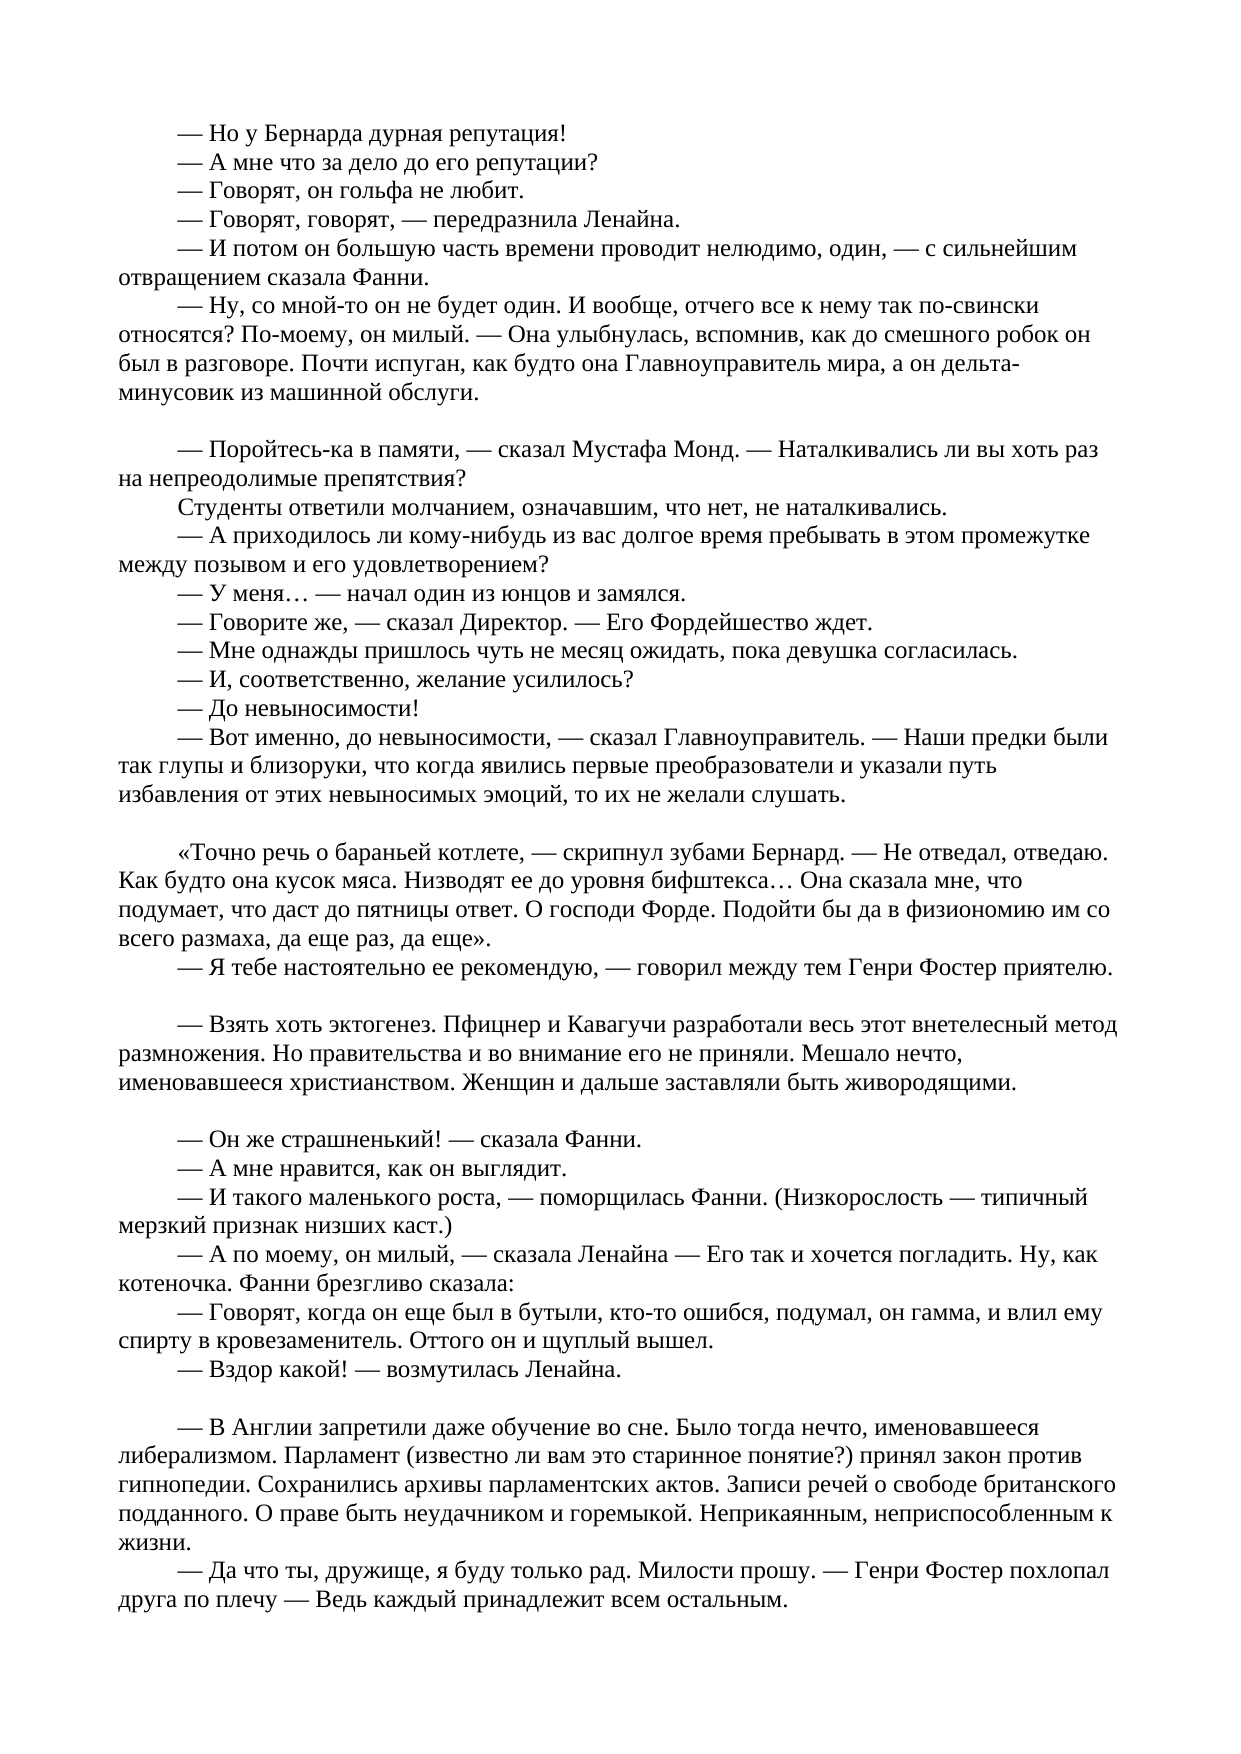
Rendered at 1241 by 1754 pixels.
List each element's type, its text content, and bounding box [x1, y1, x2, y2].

text — Говорят, когда он еще был в бутыли, кто-то ошибся, подумал, он гамма, и влил ему спирту в кровезаменитель. Оттого он и щуплый вышел. [118, 1297, 1122, 1354]
text — А мне что за дело до его репутации? [118, 147, 1122, 176]
text — А по моему, он милый, — сказала Ленайна — Его так и хочется погладить. Ну, как котеночка. Фанни брезгливо сказала: [118, 1239, 1122, 1297]
text — Я тебе настоятельно ее рекомендую, — говорил между тем Генри Фостер приятелю. [118, 952, 1122, 981]
text «Точно речь о бараньей котлете, — скрипнул зубами Бернард. — Не отведал, отведаю. Как будто она кусок мяса. Низводят ее до уровня бифштекса… Она сказала мне, что подумает, что даст до пятницы ответ. О господи Форде. Подойти бы да в физиономию им со всего размаха, да еще раз, да еще». [118, 837, 1122, 952]
text — Вздор какой! — возмутилась Ленайна. [118, 1354, 1122, 1383]
text — До невыносимости! [118, 693, 1122, 722]
text — И, соответственно, желание усилилось? [118, 664, 1122, 693]
text — И такого маленького роста, — поморщилась Фанни. (Низкорослость — типичный мерзкий признак низших каст.) [118, 1182, 1122, 1239]
text — И потом он большую часть времени проводит нелюдимо, один, — с сильнейшим отвращением сказала Фанни. [118, 233, 1122, 291]
text — А приходилось ли кому-нибудь из вас долгое время пребывать в этом промежутке между позывом и его удовлетворением? [118, 521, 1122, 578]
text — Взять хоть эктогенез. Пфицнер и Кавагучи разработали весь этот внетелесный метод размножения. Но правительства и во внимание его не приняли. Мешало нечто, именовавшееся христианством. Женщин и дальше заставляли быть живородящими. [118, 1009, 1122, 1096]
text — Поройтесь-ка в памяти, — сказал Мустафа Монд. — Наталкивались ли вы хоть раз на непреодолимые препятствия? [118, 434, 1122, 492]
text — А мне нравится, как он выглядит. [118, 1153, 1122, 1182]
text — Он же страшненький! — сказала Фанни. [118, 1124, 1122, 1153]
text — Говорите же, — сказал Директор. — Его Фордейшество ждет. [118, 607, 1122, 636]
text — Ну, со мной-то он не будет один. И вообще, отчего все к нему так по-свински относятся? По-моему, он милый. — Она улыбнулась, вспомнив, как до смешного робок он был в разговоре. Почти испуган, как будто она Главноуправитель мира, а он дельта-минусовик из машинной обслуги. [118, 291, 1122, 406]
text — Вот именно, до невыносимости, — сказал Главноуправитель. — Наши предки были так глупы и близоруки, что когда явились первые преобразователи и указали путь избавления от этих невыносимых эмоций, то их не желали слушать. [118, 722, 1122, 808]
text — Да что ты, дружище, я буду только рад. Милости прошу. — Генри Фостер похлопал друга по плечу — Ведь каждый принадлежит всем остальным. [118, 1556, 1122, 1613]
text — Мне однажды пришлось чуть не месяц ожидать, пока девушка согласилась. [118, 636, 1122, 664]
text — Говорят, говорят, — передразнила Ленайна. [118, 204, 1122, 233]
text — Но у Бернарда дурная репутация! [118, 118, 1122, 147]
text Студенты ответили молчанием, означавшим, что нет, не наталкивались. [118, 492, 1122, 521]
text — У меня… — начал один из юнцов и замялся. [118, 578, 1122, 607]
text — Говорят, он гольфа не любит. [118, 176, 1122, 204]
text — В Англии запретили даже обучение во сне. Было тогда нечто, именовавшееся либерализмом. Парламент (известно ли вам это старинное понятие?) принял закон против гипнопедии. Сохранились архивы парламентских актов. Записи речей о свободе британского подданного. О праве быть неудачником и горемыкой. Неприкаянным, неприспособленным к жизни. [118, 1412, 1122, 1556]
